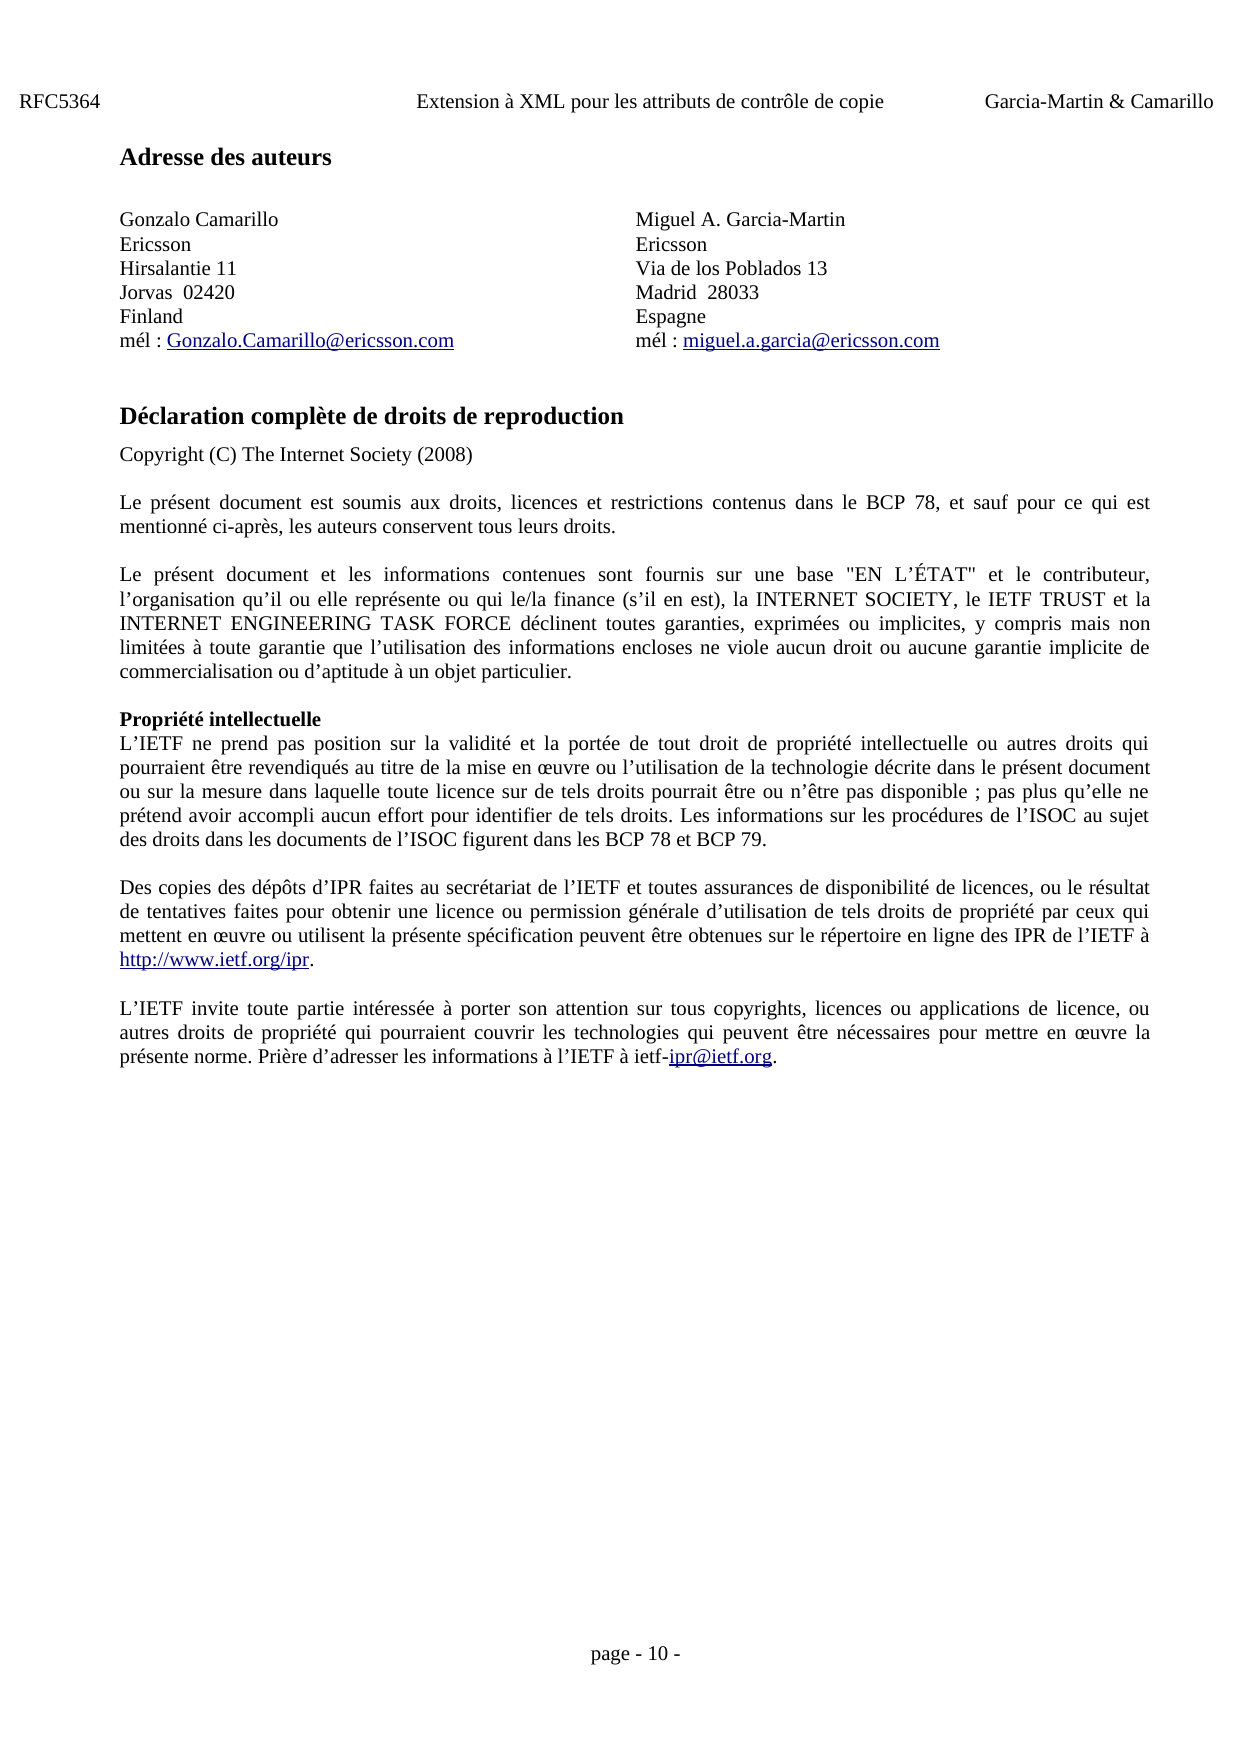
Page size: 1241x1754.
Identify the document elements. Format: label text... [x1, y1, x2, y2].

table_cell Madrid 28033 [635, 280, 1152, 304]
table_cell Jorvas 02420 [119, 280, 635, 304]
table_header Gonzalo Camarillo [119, 208, 635, 231]
table_cell Ericsson [635, 231, 1152, 256]
text Des copies des dépôts d’IPR faites au secrétariat de l’IETF et toutes assurances de disponibilité de licences, ou le résultat de tentatives faites pour obtenir une licence ou permission générale d’utilisation de tels droits de propriété par ceux qui mettent en œuvre ou utilisent la présente spécification peuvent être obtenues sur le répertoire en ligne des IPR de l’IETF à http://www.ietf.org/ipr. [119, 875, 1152, 971]
text L’IETF ne prend pas position sur la validité et la portée de tout droit de propriété intellectuelle ou autres droits qui pourraient être revendiqués au titre de la mise en œuvre ou l’utilisation de la technologie décrite dans le présent document ou sur la mesure dans laquelle toute licence sur de tels droits pourrait être ou n’être pas disponible ; pas plus qu’elle ne prétend avoir accompli aucun effort pour identifier de tels droits. Les informations sur les procédures de l’ISOC au sujet des droits dans les documents de l’ISOC figurent dans les BCP 78 et BCP 79. [119, 731, 1152, 851]
table_cell Ericsson [119, 231, 635, 256]
table_cell Via de los Poblados 13 [635, 256, 1152, 279]
text Le présent document et les informations contenues sont fournis sur une base "EN L’ÉTAT" et le contributeur, l’organisation qu’il ou elle représente ou qui le/la finance (s’il en est), la INTERNET SOCIETY, le IETF TRUST et la INTERNET ENGINEERING TASK FORCE déclinent toutes garanties, exprimées ou implicites, y compris mais non limitées à toute garantie que l’utilisation des informations encloses ne viole aucun droit ou aucune garantie implicite de commercialisation ou d’aptitude à un objet particulier. [119, 562, 1152, 683]
table_cell mél : miguel.a.garcia@ericsson.com [635, 328, 1152, 352]
table_cell mél : Gonzalo.Camarillo@ericsson.com [119, 328, 635, 352]
text Copyright (C) The Internet Society (2008) [119, 442, 1152, 466]
table_header Miguel A. Garcia-Martin [635, 208, 1152, 231]
table_cell Finland [119, 304, 635, 328]
subtitle Adresse des auteurs [119, 142, 1152, 171]
text Le présent document est soumis aux droits, licences et restrictions contenus dans le BCP 78, et sauf pour ce qui est mentionné ci-après, les auteurs conservent tous leurs droits. [119, 490, 1152, 538]
table_cell Espagne [635, 304, 1152, 328]
text Propriété intellectuelle [119, 707, 1152, 731]
table_cell Hirsalantie 11 [119, 256, 635, 279]
subtitle Déclaration complète de droits de reproduction [119, 401, 1152, 429]
text L’IETF invite toute partie intéressée à porter son attention sur tous copyrights, licences ou applications de licence, ou autres droits de propriété qui pourraient couvrir les technologies qui peuvent être nécessaires pour mettre en œuvre la présente norme. Prière d’adresser les informations à l’IETF à ietf-ipr@ietf.org. [119, 996, 1152, 1068]
